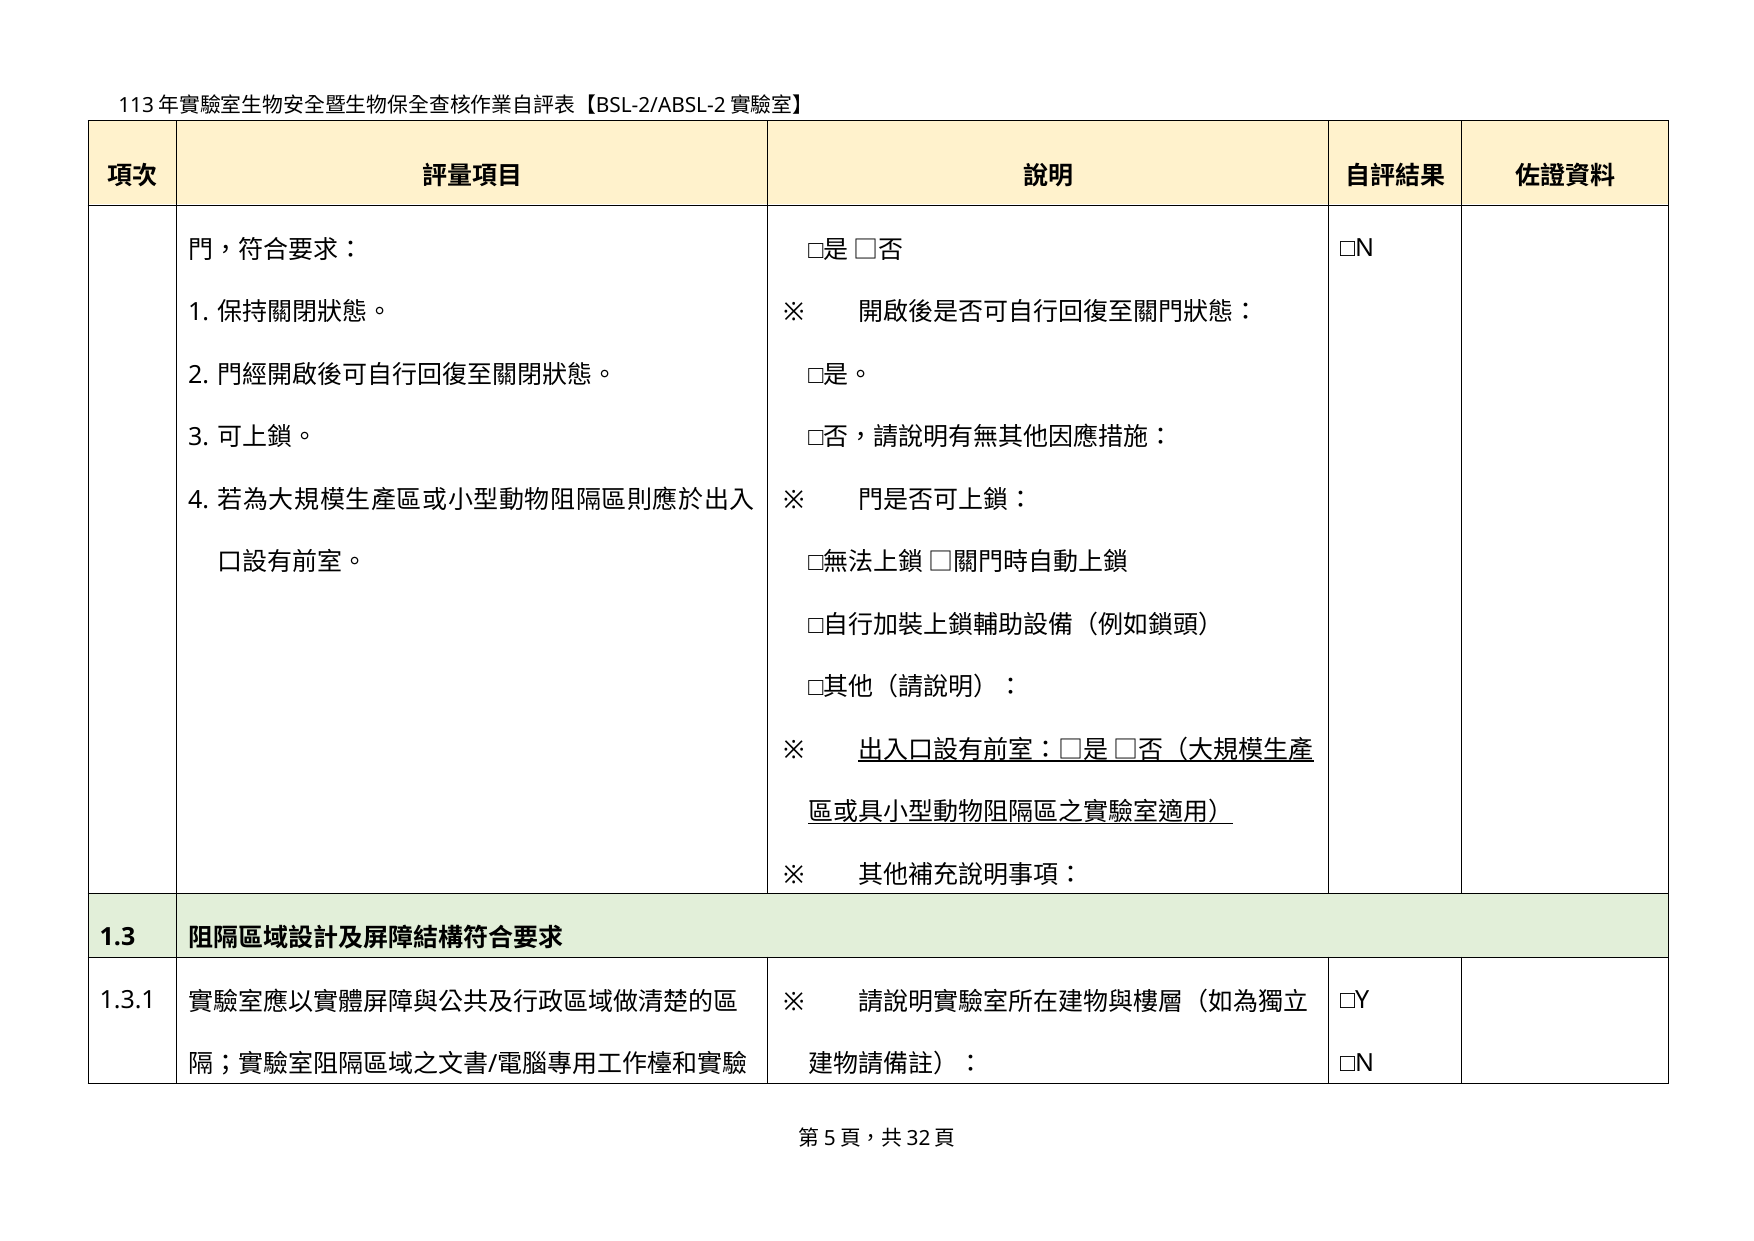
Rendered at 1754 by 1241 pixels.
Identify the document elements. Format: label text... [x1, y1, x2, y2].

table_header 說明 [768, 121, 1328, 204]
table_header 自評結果 [1329, 121, 1461, 204]
table_cell [1462, 206, 1668, 893]
table_cell 阻隔區域設計及屏障結構符合要求 [177, 894, 1668, 957]
table_header 項次 [89, 121, 176, 204]
table_cell 實驗室應以實體屏障與公共及行政區域做清楚的區隔；實驗室阻隔區域之文書/電腦專用工作檯和實驗 [177, 958, 767, 1083]
table_cell □Y □N [1329, 958, 1461, 1083]
table_cell [1462, 958, 1668, 1083]
table_cell 1.3.1 [89, 958, 176, 1083]
table_cell 請說明實驗室所在建物與樓層（如為獨立建物請備註）： 實驗室所在樓層是否有其他部門 □是，請列出部門名稱： □否。 實驗室範圍內是否有設置一般行政人員辦公區域：□是 □否 實驗室範圍內是否包含公共區域：□是 □否 實驗室阻隔區內是否有設置文書或電腦工作檯：□是（續答題） □否 說明工作檯所在位置： 與實驗工作區間是否有區隔： □是（請說明區隔方式）： □否 其他補充說明事項： [768, 958, 1328, 1083]
table_cell 1.3 [89, 894, 176, 957]
table_header 評量項目 [177, 121, 767, 204]
table_cell 裝設於受查核實驗室(含動物房) 及其機房出入口之門，符合要求： 保持關閉狀態。 門經開啟後可自行回復至關閉狀態。 可上鎖。 若為大規模生產區或小型動物阻隔區則應於出入口設有前室。 [177, 206, 767, 893]
table_cell [89, 206, 176, 893]
table_cell □N [1329, 206, 1461, 893]
table_header 佐證資料 [1462, 121, 1668, 204]
table_cell 是否保持關門的狀態（非指上鎖）： □是 □否 開啟後是否可自行回復至關門狀態： □是。 □否，請說明有無其他因應措施： 門是否可上鎖： □無法上鎖 □關門時自動上鎖 □自行加裝上鎖輔助設備（例如鎖頭） □其他（請說明）： 出入口設有前室：□是 □否（大規模生產區或具小型動物阻隔區之實驗室適用） 其他補充說明事項： [768, 206, 1328, 893]
